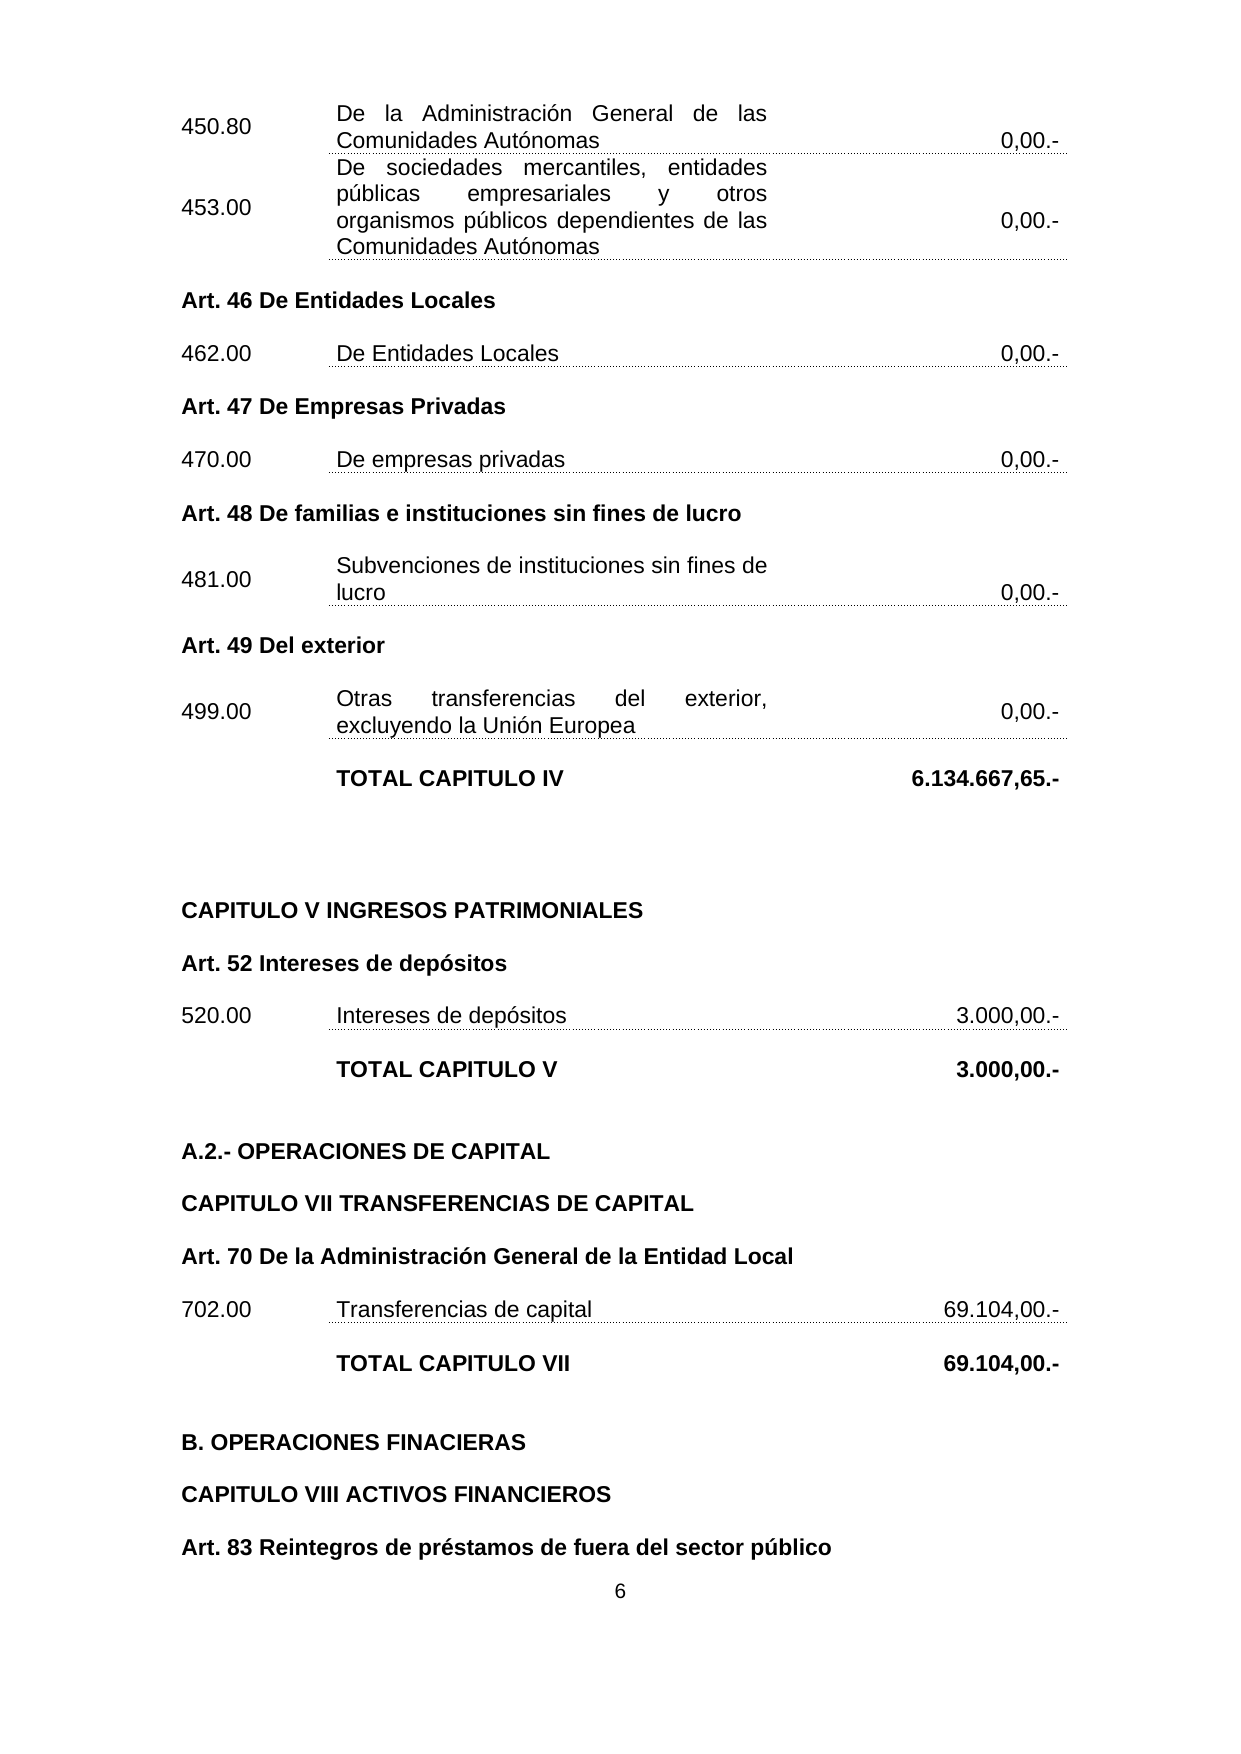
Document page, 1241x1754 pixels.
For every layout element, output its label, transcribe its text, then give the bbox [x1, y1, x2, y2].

table_cell [329, 792, 775, 897]
table_cell [174, 1164, 1066, 1190]
table_cell [775, 526, 1066, 552]
table_cell 69.104,00.- [775, 1350, 1066, 1376]
table_cell [174, 1029, 329, 1056]
table_cell [775, 924, 1066, 950]
table_cell Art. 83 Reintegros de préstamos de fuera del sector público [174, 1534, 1066, 1560]
table_cell [174, 366, 1066, 393]
table_cell CAPITULO V INGRESOS PATRIMONIALES [174, 897, 1066, 923]
table_cell 481.00 [174, 553, 329, 605]
table_cell [174, 313, 329, 339]
table_cell 450.80 [174, 100, 329, 153]
table_cell [775, 1508, 1066, 1534]
table_cell [174, 792, 329, 897]
table_cell [174, 924, 329, 950]
table_cell [174, 259, 329, 287]
table_cell [174, 765, 329, 792]
table_cell [329, 313, 775, 339]
table_cell [329, 1270, 775, 1296]
table_cell [775, 74, 1066, 100]
table_cell 0,00.- [775, 100, 1066, 153]
table_cell [174, 976, 329, 1002]
table_cell 453.00 [174, 153, 329, 259]
table_cell Transferencias de capital [329, 1296, 775, 1322]
table_cell [329, 976, 775, 1002]
table_cell [775, 1270, 1066, 1296]
table_cell [174, 1270, 329, 1296]
table_cell Intereses de depósitos [329, 1003, 775, 1029]
table_cell [775, 605, 1066, 632]
table_cell [775, 792, 1066, 897]
table_cell B. OPERACIONES FINACIERAS [174, 1429, 1066, 1455]
table_cell [329, 526, 775, 552]
table_cell [329, 1322, 775, 1349]
table_cell 0,00.- [775, 446, 1066, 472]
table_cell [329, 1217, 775, 1243]
table_cell [174, 420, 329, 446]
table_cell [174, 1455, 1066, 1481]
table_cell 702.00 [174, 1296, 329, 1322]
table_cell [775, 472, 1066, 500]
table_cell 69.104,00.- [775, 1296, 1066, 1322]
table_cell Art. 70 De la Administración General de la Entidad Local [174, 1243, 1066, 1269]
table_cell 0,00.- [775, 153, 1066, 259]
table_cell 0,00.- [775, 685, 1066, 738]
table_cell [329, 259, 775, 287]
table_cell [329, 1508, 775, 1534]
table_cell De empresas privadas [329, 446, 775, 472]
table_cell 0,00.- [775, 553, 1066, 605]
table_cell [329, 1376, 775, 1429]
table_cell TOTAL CAPITULO VII [329, 1350, 775, 1376]
table_cell Art. 47 De Empresas Privadas [174, 393, 1066, 419]
table_cell [775, 738, 1066, 765]
table_cell Art. 52 Intereses de depósitos [174, 950, 1066, 976]
table_cell [775, 420, 1066, 446]
table_cell [174, 1056, 329, 1083]
table_cell TOTAL CAPITULO V [329, 1056, 775, 1083]
table_cell CAPITULO VII TRANSFERENCIAS DE CAPITAL [174, 1190, 1066, 1217]
table_cell 6.134.667,65.- [775, 765, 1066, 792]
table_cell [329, 472, 775, 500]
table_cell [174, 1322, 329, 1349]
table_cell [329, 605, 775, 632]
table_cell [329, 420, 775, 446]
table_cell Art. 46 De Entidades Locales [174, 287, 1066, 313]
table_cell [775, 1322, 1066, 1349]
table_cell [775, 1217, 1066, 1243]
table_cell De Entidades Locales [329, 340, 775, 366]
table_cell 470.00 [174, 446, 329, 472]
table_cell 3.000,00.- [775, 1056, 1066, 1083]
table_cell [174, 659, 329, 685]
table_cell Subvenciones de instituciones sin fines de lucro [329, 553, 775, 605]
table_cell 462.00 [174, 340, 329, 366]
table_cell 0,00.- [775, 340, 1066, 366]
table_cell 499.00 [174, 685, 329, 738]
table_cell [174, 605, 329, 632]
table_cell Art. 48 De familias e instituciones sin fines de lucro [174, 500, 1066, 526]
table_cell [775, 659, 1066, 685]
table_cell [775, 976, 1066, 1002]
table_cell [775, 1376, 1066, 1429]
table_cell [174, 1376, 329, 1429]
table_cell Otras transferencias del exterior, excluyendo la Unión Europea [329, 685, 775, 738]
table_cell A.2.- OPERACIONES DE CAPITAL [174, 1138, 1066, 1164]
table_cell CAPITULO VIII ACTIVOS FINANCIEROS [174, 1481, 1066, 1508]
table_cell [174, 74, 329, 100]
table_cell [174, 1508, 329, 1534]
table_cell [329, 659, 775, 685]
table_cell TOTAL CAPITULO IV [329, 765, 775, 792]
table_cell [329, 1029, 775, 1056]
table_cell [329, 738, 775, 765]
table_cell [174, 1217, 329, 1243]
table_cell 520.00 [174, 1003, 329, 1029]
table_cell [775, 313, 1066, 339]
table_cell [174, 1083, 1066, 1138]
table_cell [174, 738, 329, 765]
table_cell De la Administración General de las Comunidades Autónomas [329, 100, 775, 153]
table_cell [329, 74, 775, 100]
table_cell [775, 1029, 1066, 1056]
table_cell [174, 526, 329, 552]
table_cell [329, 924, 775, 950]
table_cell 3.000,00.- [775, 1003, 1066, 1029]
table_cell Art. 49 Del exterior [174, 633, 1066, 659]
table_cell De sociedades mercantiles, entidades públicas empresariales y otros organismos públicos dependientes de las Comunidades Autónomas [329, 153, 775, 259]
table_cell [775, 259, 1066, 287]
table_cell [174, 472, 329, 500]
table_cell [174, 1350, 329, 1376]
